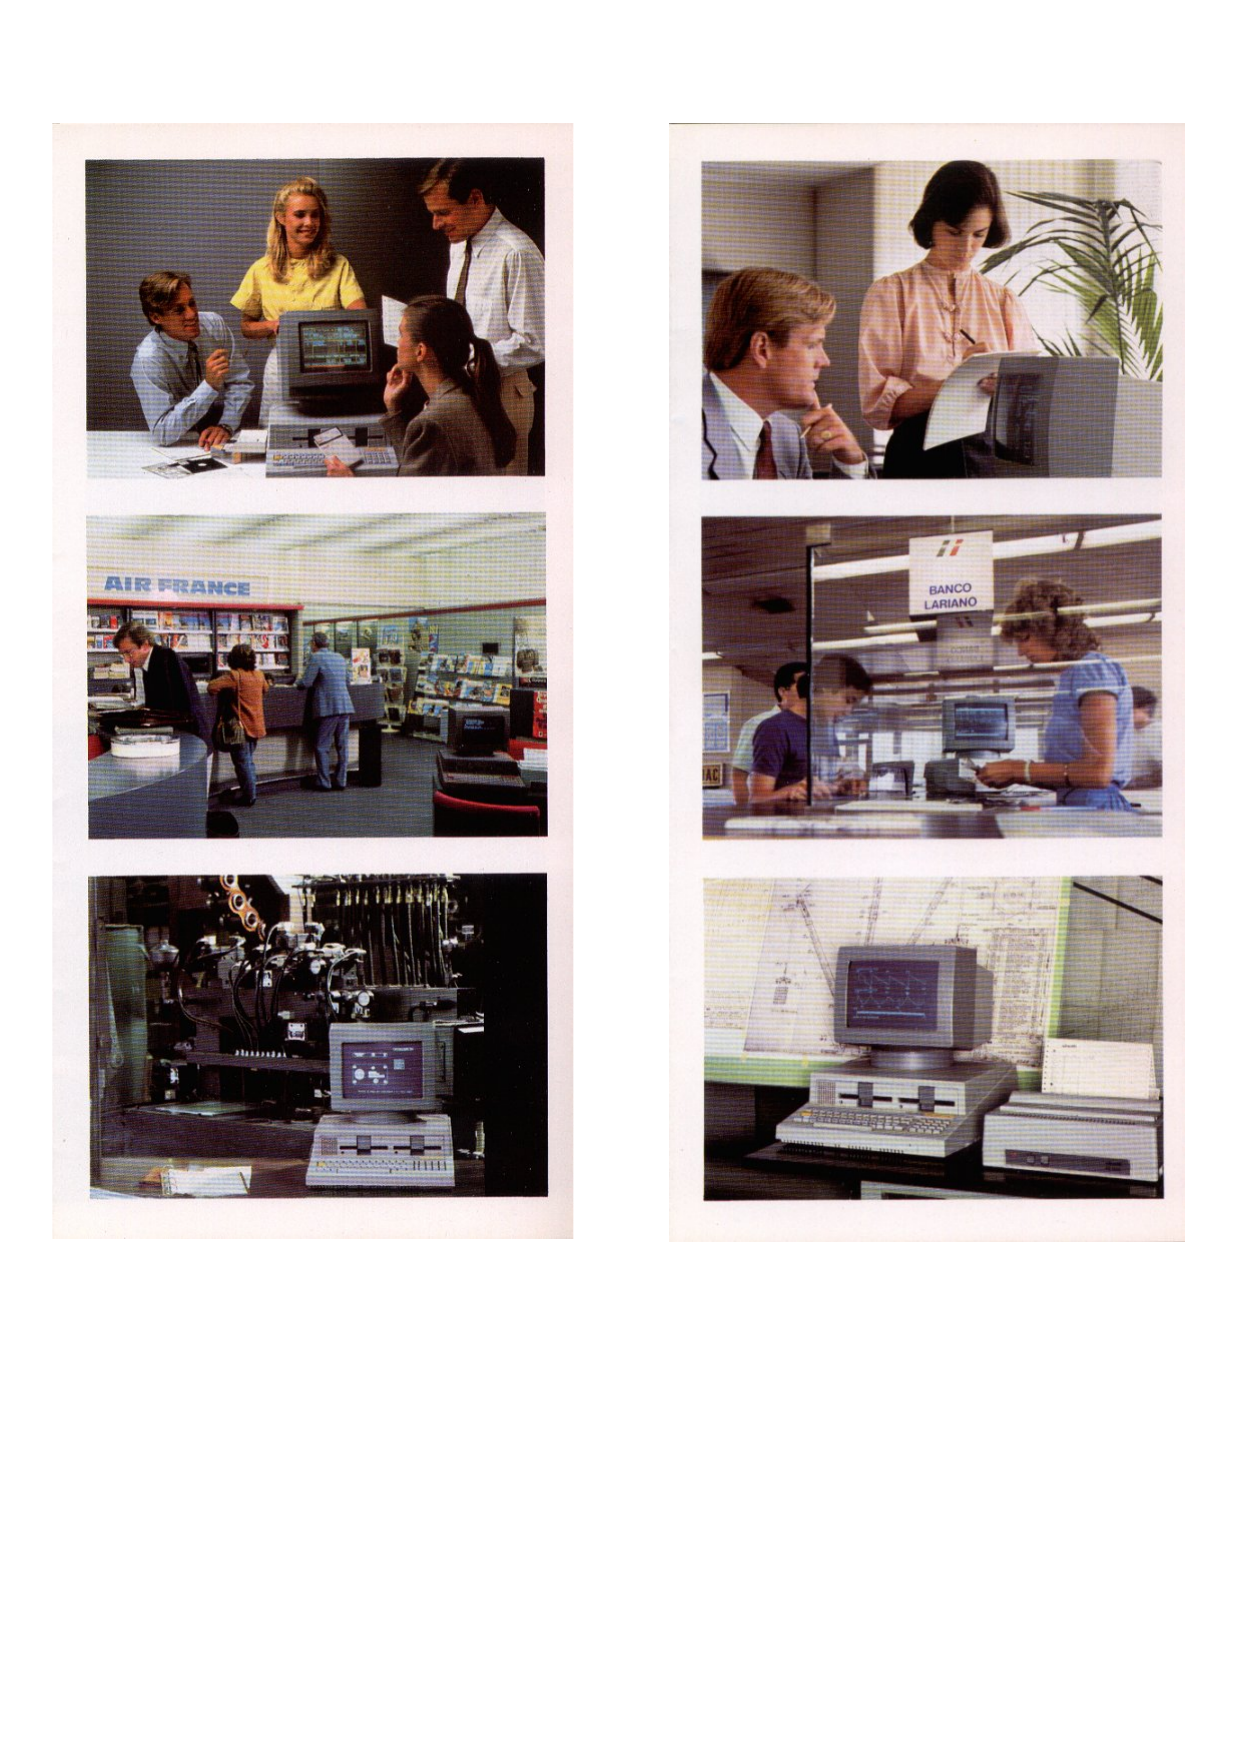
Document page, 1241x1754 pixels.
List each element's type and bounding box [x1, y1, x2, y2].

table_header [6, 118, 620, 1276]
table_header [620, 118, 1234, 1276]
picture [52, 123, 574, 1239]
picture [669, 123, 1185, 1242]
